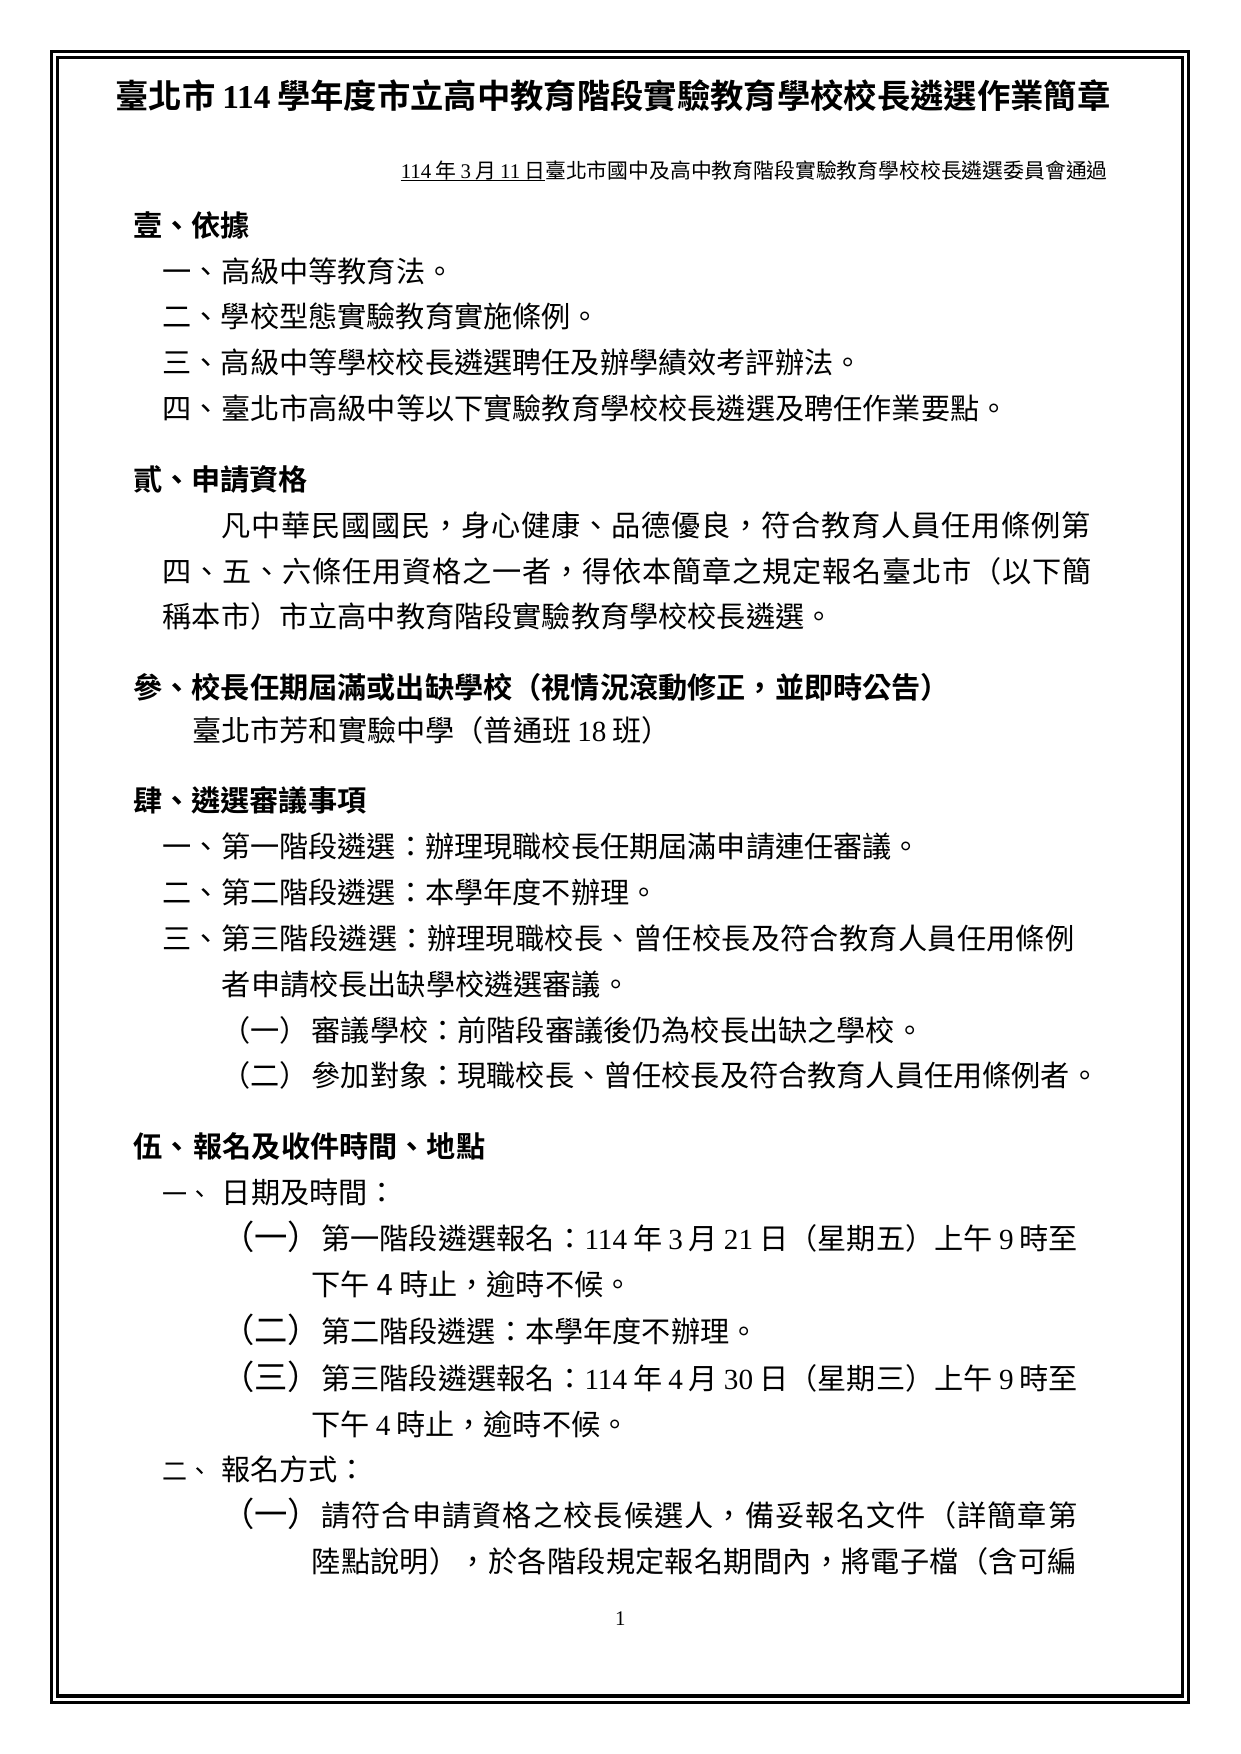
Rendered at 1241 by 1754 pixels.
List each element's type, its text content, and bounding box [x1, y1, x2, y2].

list 日期及時間： [162, 1167, 1078, 1213]
list 第二階段遴選：本學年度不辦理。 [221, 1304, 1078, 1352]
list 第二階段遴選：本學年度不辦理。 [162, 867, 1078, 913]
text 四、臺北市高級中等以下實驗教育學校校長遴選及聘任作業要點。 [162, 383, 1078, 429]
text 一、高級中等教育法。 [133, 245, 1078, 291]
text 114年3月11日臺北市國中及高中教育階段實驗教育學校校長遴選委員會通過 [133, 154, 1107, 184]
text 貳、申請資格 [133, 454, 1078, 499]
list 報名方式： [162, 1444, 1078, 1490]
list 請符合申請資格之校長候選人，備妥報名文件（詳簡章第陸點說明），於各階段規定報名期間內，將電子檔（含可編 [221, 1490, 1078, 1582]
text 臺北市芳和實驗中學（普通班18班） [192, 708, 1078, 750]
text 肆、遴選審議事項 [133, 775, 1078, 821]
list 第一階段遴選：辦理現職校長任期屆滿申請連任審議。 [162, 821, 1078, 867]
text 二、學校型態實驗教育實施條例。 [133, 291, 1078, 337]
list 第三階段遴選報名：114年4月30日（星期三）上午9時至下午4時止，逾時不候。 [221, 1352, 1078, 1444]
list 第三階段遴選：辦理現職校長、曾任校長及符合教育人員任用條例者申請校長出缺學校遴選審議。 [162, 913, 1078, 1004]
text 三、高級中等學校校長遴選聘任及辦學績效考評辦法。 [133, 337, 1078, 383]
list 審議學校：前階段審議後仍為校長出缺之學校。 [221, 1004, 1078, 1050]
text 臺北市114學年度市立高中教育階段實驗教育學校校長遴選作業簡章 [103, 75, 1122, 117]
text 凡中華民國國民，身心健康、品德優良，符合教育人員任用條例第四、五、六條任用資格之一者，得依本簡章之規定報名臺北市（以下簡稱本市）市立高中教育階段實驗教育學校校長遴選。 [162, 499, 1093, 637]
text 參、校長任期屆滿或出缺學校（視情況滾動修正，並即時公告） [133, 662, 1078, 708]
list 第一階段遴選報名：114年3月21日（星期五）上午9時至下午4時止，逾時不候。 [221, 1213, 1078, 1304]
text 壹、依據 [133, 199, 1078, 245]
list 報名及收件時間、地點 [133, 1121, 1078, 1167]
list 參加對象：現職校長、曾任校長及符合教育人員任用條例者。 [221, 1050, 1078, 1096]
